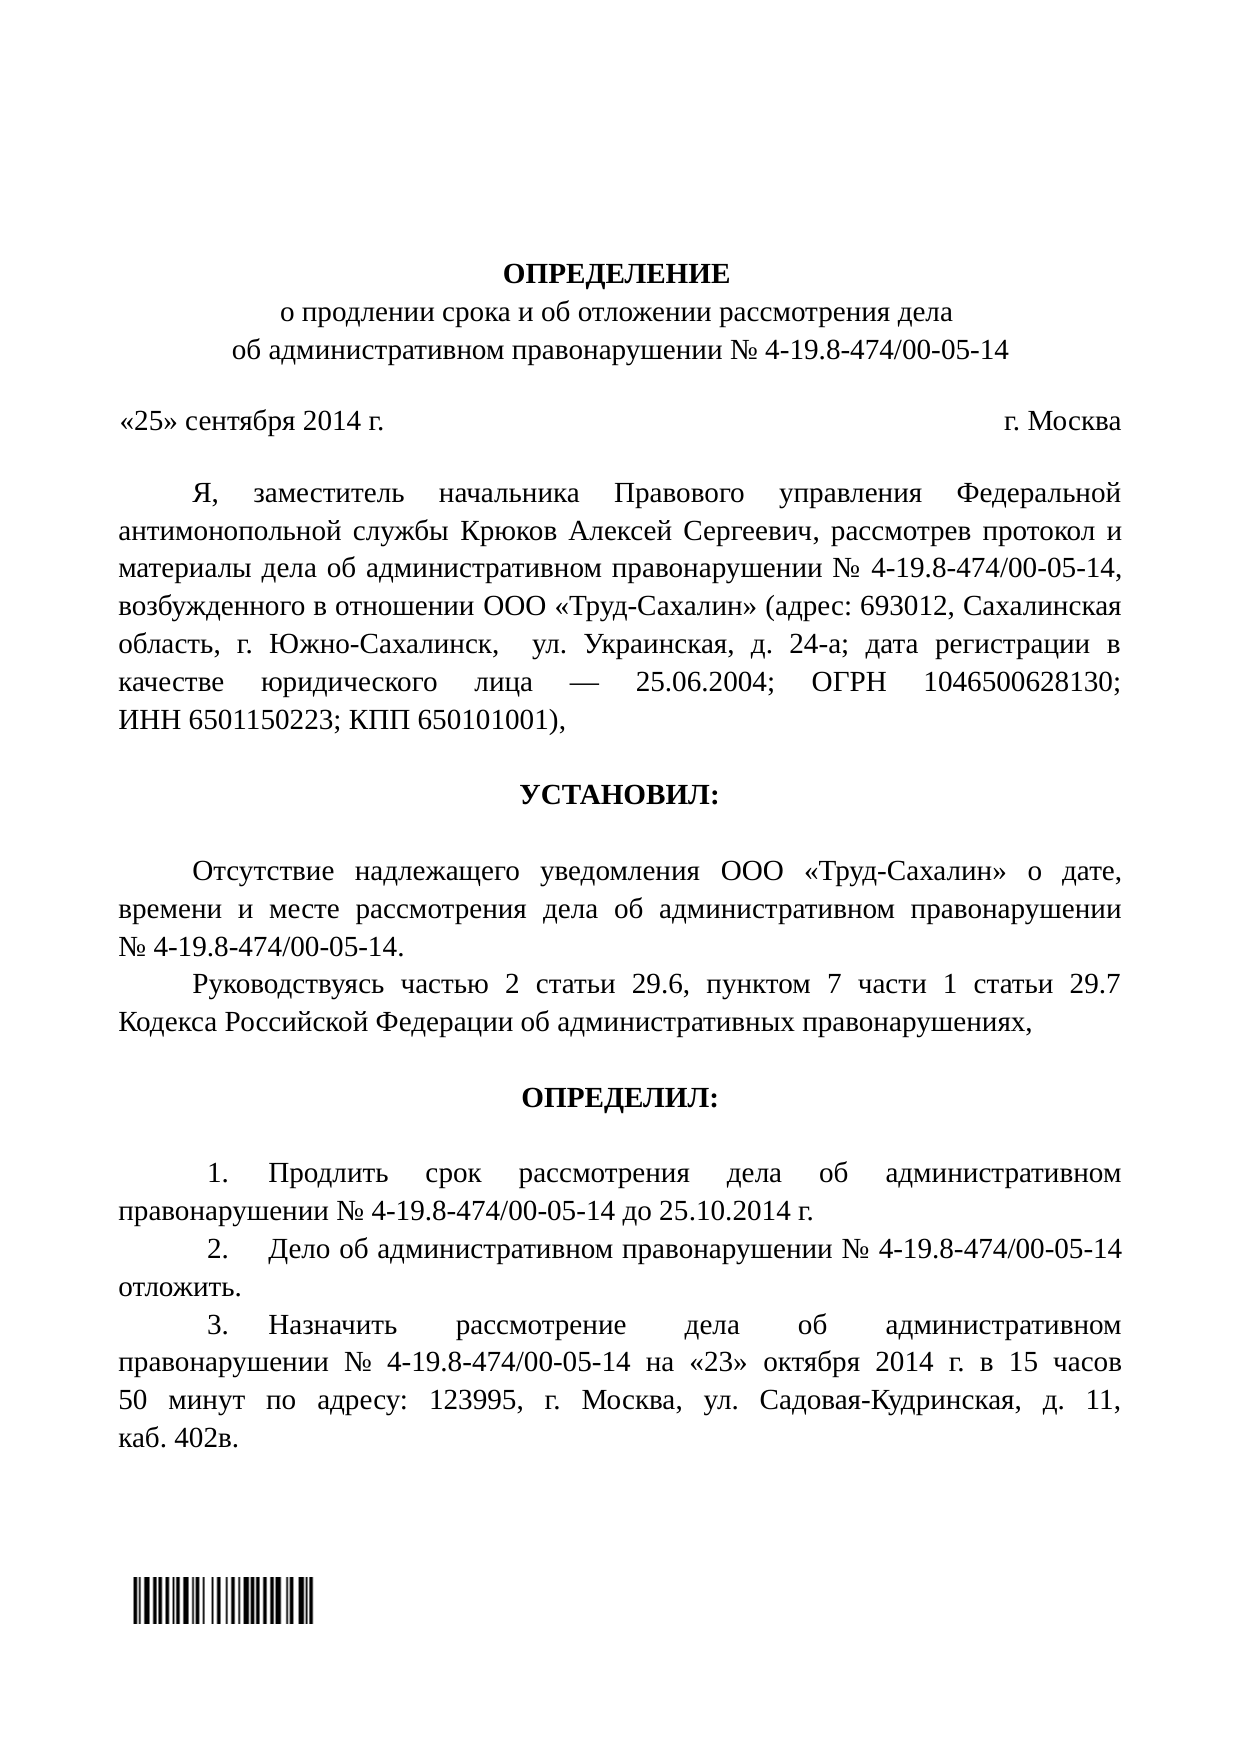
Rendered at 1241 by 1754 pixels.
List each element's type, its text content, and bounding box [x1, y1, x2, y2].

text об административном правонарушении № 4-19.8-474/00-05-14 [118, 328, 1122, 366]
text ОПРЕДЕЛЕНИЕ [118, 252, 1122, 290]
text о продлении срока и об отложении рассмотрения дела [118, 290, 1122, 328]
text ОПРЕДЕЛИЛ: [118, 1076, 1122, 1113]
text «25» сентября 2014 г. г. Москва [119, 403, 1122, 437]
text Руководствуясь частью 2 статьи 29.6, пунктом 7 части 1 статьи 29.7 Кодекса Российской Федерации об административных правонарушениях, [118, 962, 1122, 1038]
picture [118, 1577, 331, 1624]
text УСТАНОВИЛ: [117, 773, 1122, 811]
list Продлить срок рассмотрения дела об административном правонарушении № 4-19.8-474/00-05-14 до 25.10.2014 г. [118, 1151, 1122, 1227]
list Назначить рассмотрение дела об административном правонарушении № 4-19.8-474/00-05-14 на «23» октября 2014 г. в 15 часов 50 минут по адресу: 123995, г. Москва, ул. Садовая-Кудринская, д. 11, каб. 402в. [118, 1302, 1122, 1454]
text Отсутствие надлежащего уведомления ООО «Труд-Сахалин» о дате, времени и месте рассмотрения дела об административном правонарушении № 4-19.8-474/00-05-14. [118, 849, 1122, 962]
list Дело об административном правонарушении № 4-19.8-474/00-05-14 отложить. [118, 1227, 1122, 1302]
text Я, заместитель начальника Правового управления Федеральной антимонопольной службы Крюков Алексей Сергеевич, рассмотрев протокол и материалы дела об административном правонарушении № 4-19.8-474/00-05-14, возбужденного в отношении ООО «Труд-Сахалин» (адрес: 693012, Сахалинская область, г. Южно-Сахалинск, ул. Украинская, д. 24-а; дата регистрации в качестве юридического лица — 25.06.2004; ОГРН 1046500628130; ИНН 6501150223; КПП 650101001), [118, 471, 1122, 735]
